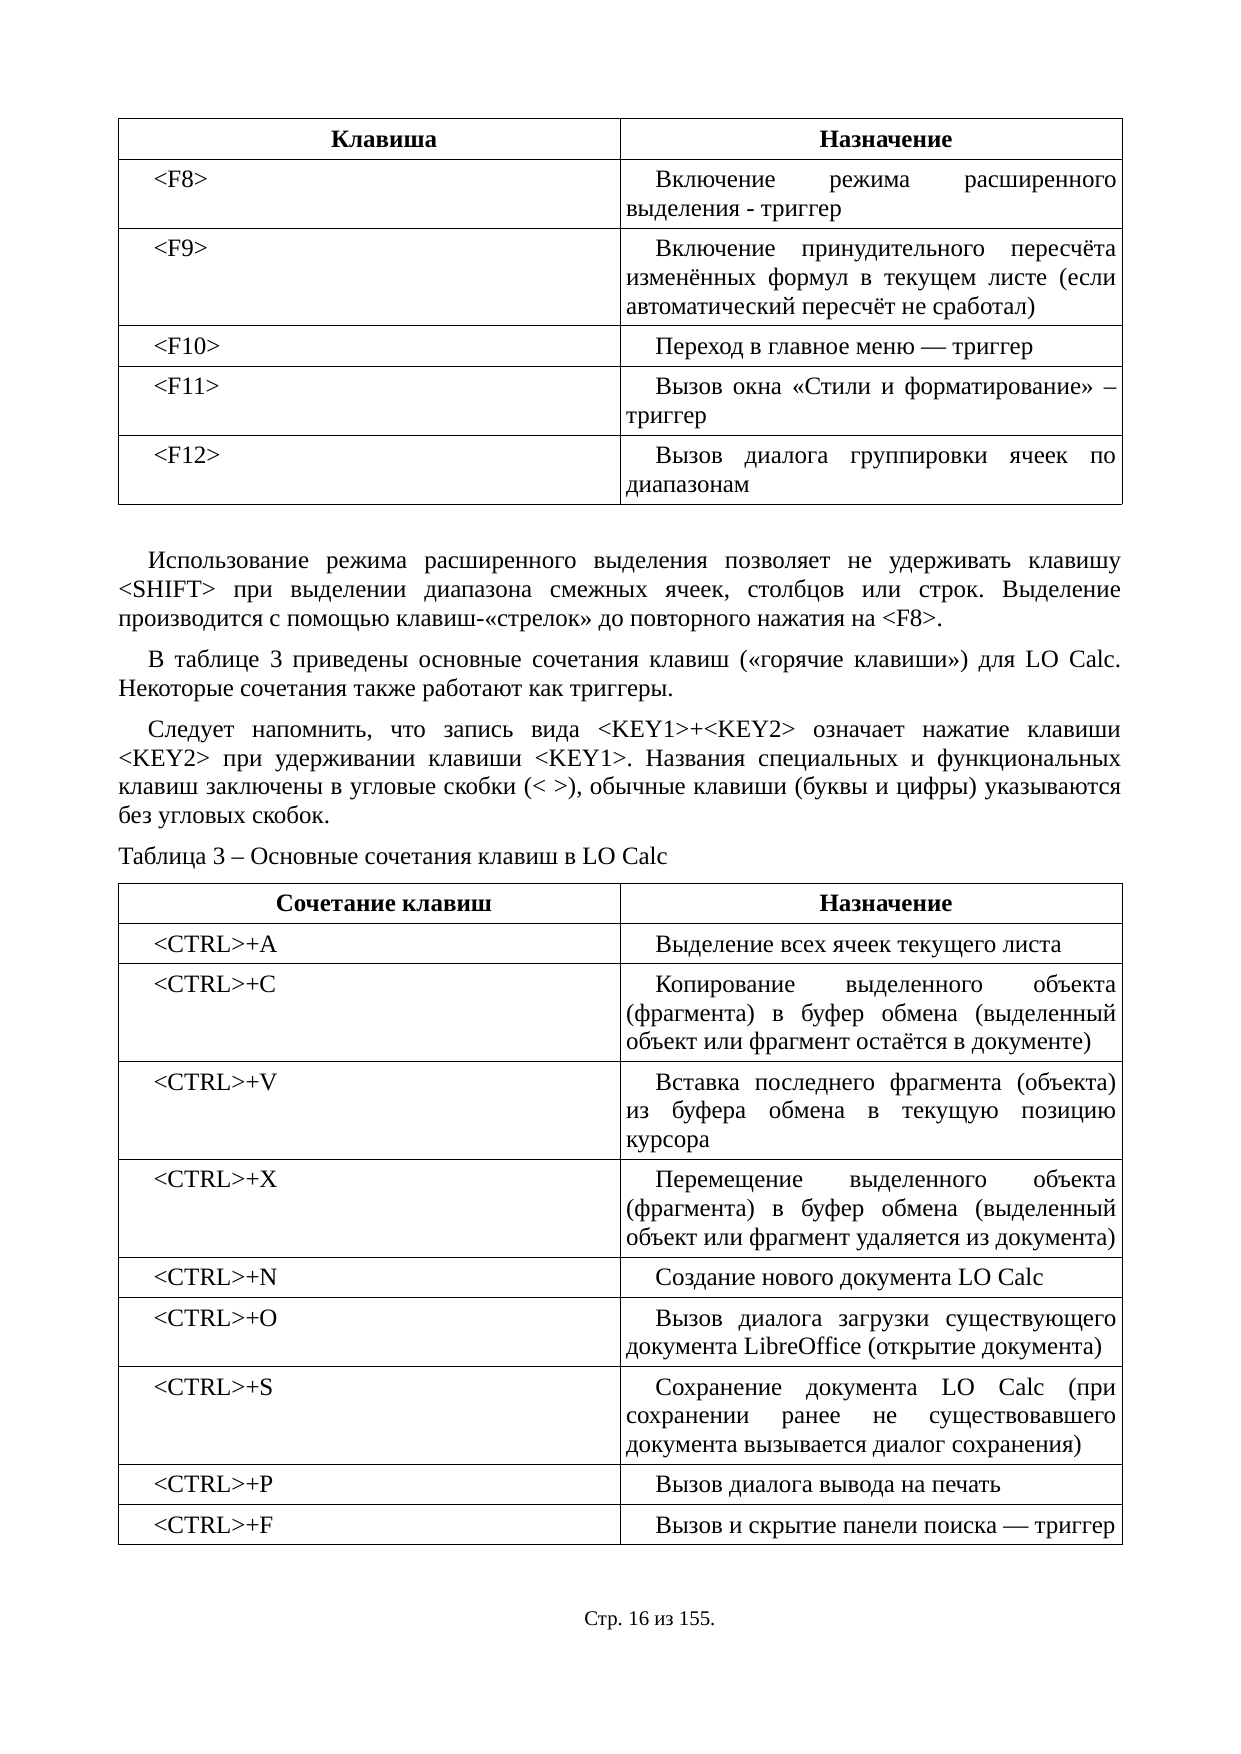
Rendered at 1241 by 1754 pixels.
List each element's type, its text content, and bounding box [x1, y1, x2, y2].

table_cell <CTRL>+A [119, 924, 620, 963]
text В таблице 3 приведены основные сочетания клавиш («горячие клавиши») для LO Calc. Некоторые сочетания также работают как триггеры. [118, 644, 1122, 701]
table_cell Включение режима расширенного выделения - триггер [621, 160, 1122, 227]
table_cell Переход в главное меню — триггер [621, 326, 1122, 366]
table_cell Копирование выделенного объекта (фрагмента) в буфер обмена (выделенный объект или фрагмент остаётся в документе) [621, 964, 1122, 1061]
table_cell Сохранение документа LO Calc (при сохранении ранее не существовавшего документа вызывается диалог сохранения) [621, 1367, 1122, 1464]
table_cell <CTRL>+O [119, 1298, 620, 1366]
table_cell Вызов окна «Стили и форматирование» – триггер [621, 367, 1122, 435]
table_cell Вызов диалога загрузки существующего документа LibreOffice (открытие документа) [621, 1298, 1122, 1366]
table_cell <F11> [119, 367, 620, 435]
table_cell Вызов диалога вывода на печать [621, 1465, 1122, 1504]
table_cell <CTRL>+P [119, 1465, 620, 1504]
table_cell Перемещение выделенного объекта (фрагмента) в буфер обмена (выделенный объект или фрагмент удаляется из документа) [621, 1160, 1122, 1257]
table_cell <CTRL>+N [119, 1258, 620, 1297]
table_cell <CTRL>+X [119, 1160, 620, 1257]
text Использование режима расширенного выделения позволяет не удерживать клавишу <SHIFT> при выделении диапазона смежных ячеек, столбцов или строк. Выделение производится с помощью клавиш-«стрелок» до повторного нажатия на <F8>. [118, 545, 1122, 631]
table_cell <CTRL>+S [119, 1367, 620, 1464]
table_cell <CTRL>+F [119, 1505, 620, 1544]
table_header Клавиша [119, 119, 620, 158]
table_cell Вызов диалога группировки ячеек по диапазонам [621, 436, 1122, 504]
table_header Назначение [621, 884, 1122, 923]
table_cell Вставка последнего фрагмента (объекта) из буфера обмена в текущую позицию курсора [621, 1062, 1122, 1159]
table_cell <CTRL>+C [119, 964, 620, 1061]
table_cell Вызов и скрытие панели поиска — триггер [621, 1505, 1122, 1544]
text Таблица 3 – Основные сочетания клавиш в LO Calc [118, 841, 1122, 870]
table_header Сочетание клавиш [119, 884, 620, 923]
table_cell <F10> [119, 326, 620, 366]
table_cell <CTRL>+V [119, 1062, 620, 1159]
table_cell <F9> [119, 229, 620, 325]
text Следует напомнить, что запись вида <KEY1>+<KEY2> означает нажатие клавиши <KEY2> при удерживании клавиши <KEY1>. Названия специальных и функциональных клавиш заключены в угловые скобки (< >), обычные клавиши (буквы и цифры) указываются без угловых скобок. [118, 714, 1122, 829]
table_cell Выделение всех ячеек текущего листа [621, 924, 1122, 963]
table_cell Включение принудительного пересчёта изменённых формул в текущем листе (если автоматический пересчёт не сработал) [621, 229, 1122, 325]
table_cell Создание нового документа LO Calc [621, 1258, 1122, 1297]
table_cell <F8> [119, 160, 620, 227]
table_header Назначение [621, 119, 1122, 158]
table_cell <F12> [119, 436, 620, 504]
